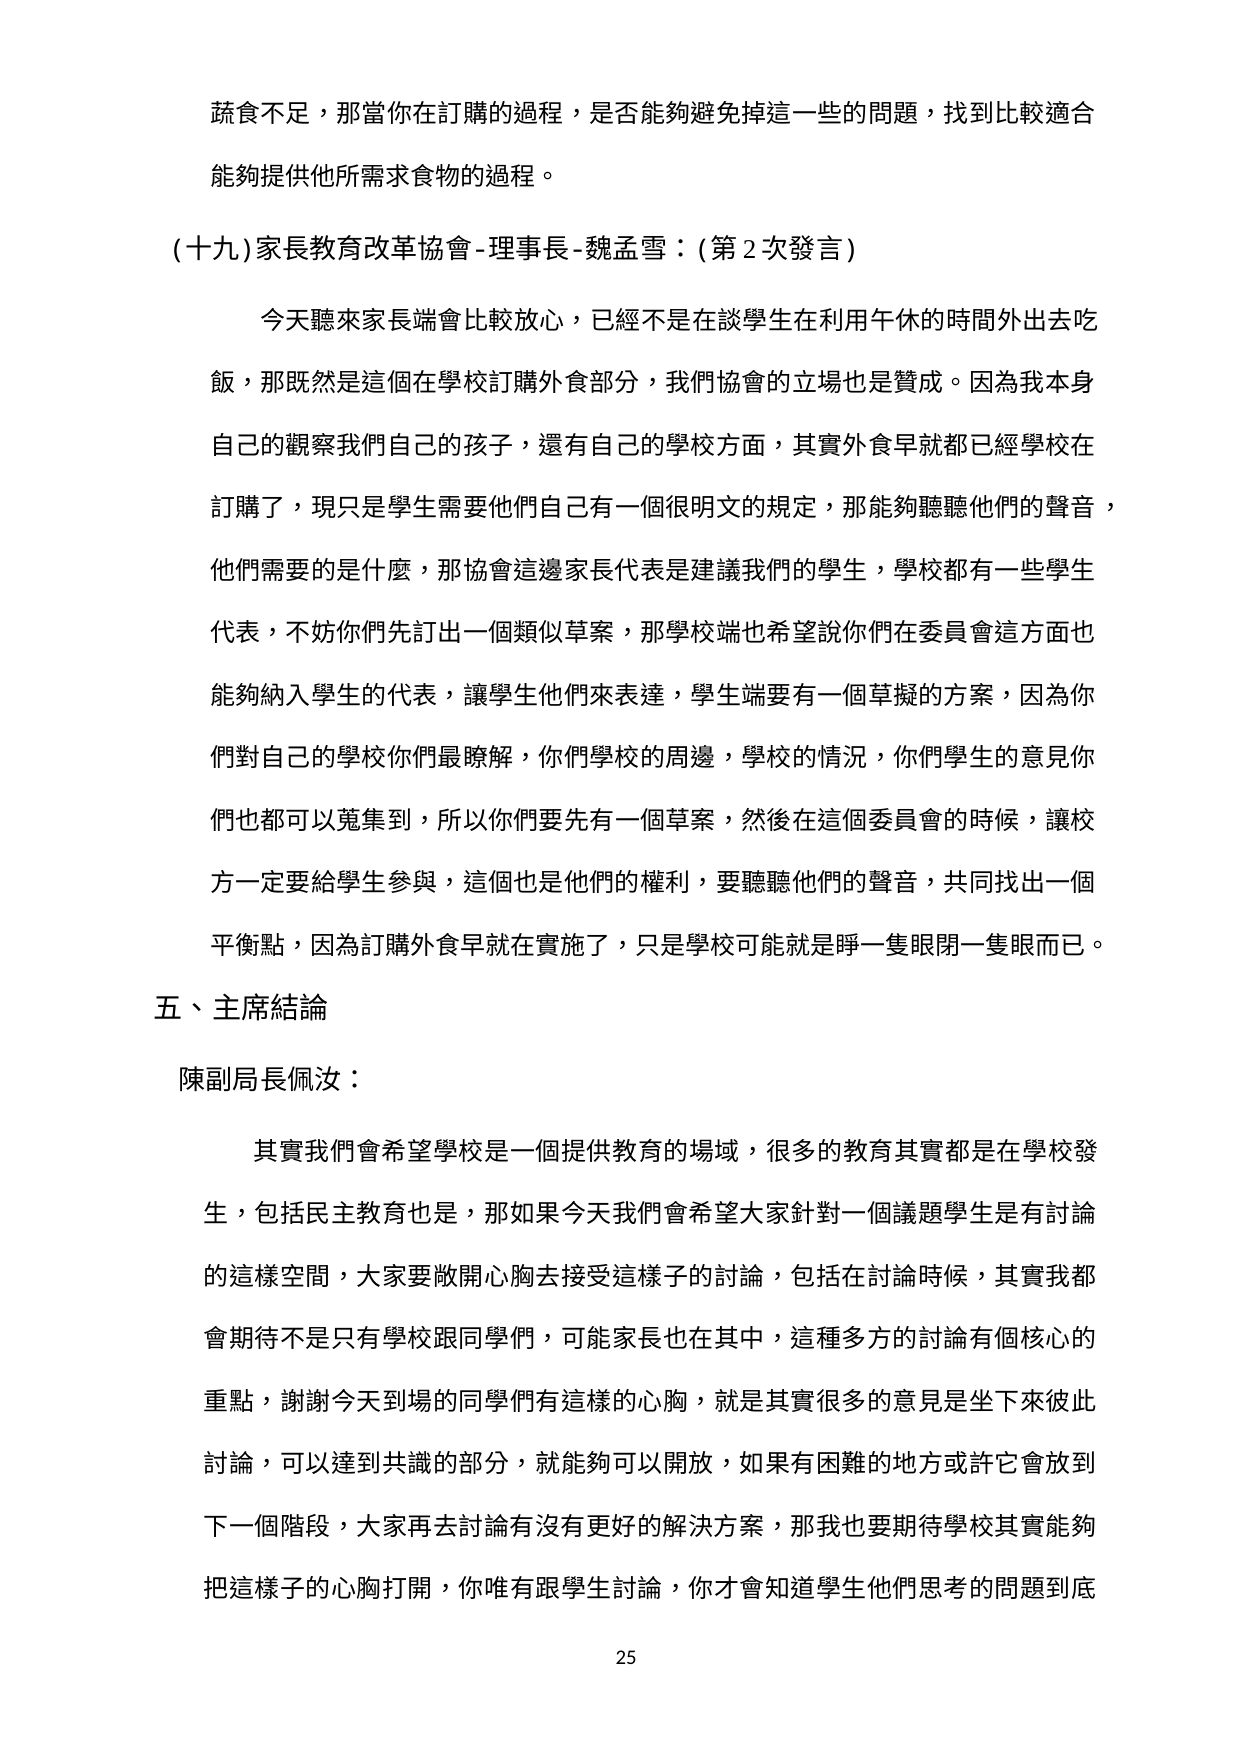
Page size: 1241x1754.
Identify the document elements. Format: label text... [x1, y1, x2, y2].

text (十九)家長教育改革協會-理事長-魏孟雪：(第2次發言) [168, 205, 1098, 267]
text 其實我們會希望學校是一個提供教育的場域，很多的教育其實都是在學校發生，包括民主教育也是，那如果今天我們會希望大家針對一個議題學生是有討論的這樣空間，大家要敞開心胸去接受這樣子的討論，包括在討論時候，其實我都會期待不是只有學校跟同學們，可能家長也在其中，這種多方的討論有個核心的重點，謝謝今天到場的同學們有這樣的心胸，就是其實很多的意見是坐下來彼此討論，可以達到共識的部分，就能夠可以開放，如果有困難的地方或許它會放到下一個階段，大家再去討論有沒有更好的解決方案，那我也要期待學校其實能夠把這樣子的心胸打開，你唯有跟學生討論，你才會知道學生他們思考的問題到底 [203, 1108, 1098, 1608]
text 今天聽來家長端會比較放心，已經不是在談學生在利用午休的時間外出去吃飯，那既然是這個在學校訂購外食部分，我們協會的立場也是贊成。因為我本身自己的觀察我們自己的孩子，還有自己的學校方面，其實外食早就都已經學校在訂購了，現只是學生需要他們自己有一個很明文的規定，那能夠聽聽他們的聲音，他們需要的是什麼，那協會這邊家長代表是建議我們的學生，學校都有一些學生代表，不妨你們先訂出一個類似草案，那學校端也希望說你們在委員會這方面也能夠納入學生的代表，讓學生他們來表達，學生端要有一個草擬的方案，因為你們對自己的學校你們最瞭解，你們學校的周邊，學校的情況，你們學生的意見你們也都可以蒐集到，所以你們要先有一個草案，然後在這個委員會的時候，讓校方一定要給學生參與，這個也是他們的權利，要聽聽他們的聲音，共同找出一個平衡點，因為訂購外食早就在實施了，只是學校可能就是睜一隻眼閉一隻眼而已。 [210, 277, 1098, 964]
text 蔬食不足，那當你在訂購的過程，是否能夠避免掉這一些的問題，找到比較適合能夠提供他所需求食物的過程。 [210, 70, 1098, 195]
text 五、主席結論 [153, 964, 1098, 1027]
text 陳副局長佩汝： [178, 1036, 1098, 1098]
